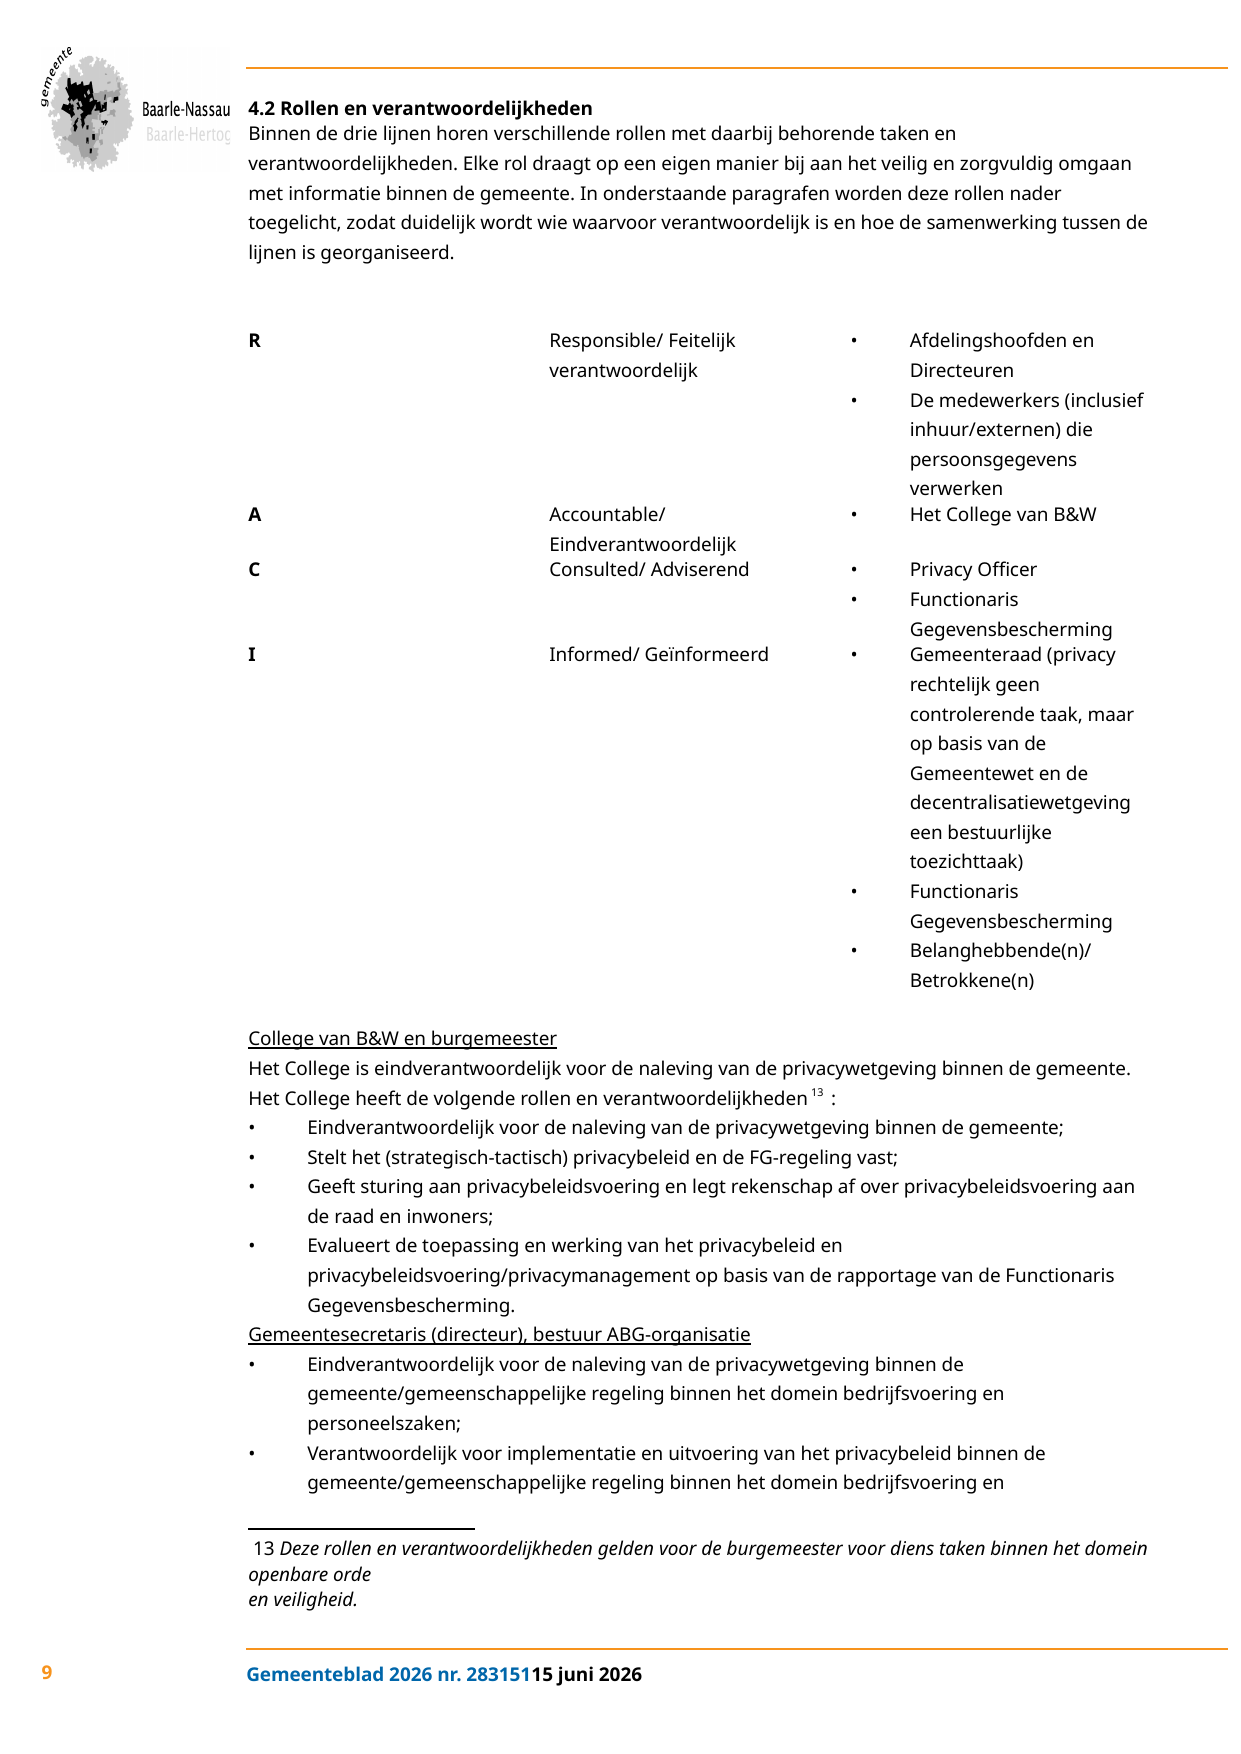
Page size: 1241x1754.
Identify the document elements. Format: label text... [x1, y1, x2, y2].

table_cell Gemeenteraad (privacy rechtelijk geen controlerende taak, maar op basis van de Gemeentewet en de decentralisatiewetgeving een bestuurlijke toezichttaak) Functionaris Gegevensbescherming Belanghebbende(n)/Betrokkene(n) [850, 642, 1152, 993]
text Het College is eindverantwoordelijk voor de naleving van de privacywetgeving binnen de gemeente. Het College heeft de volgende rollen en verantwoordelijkheden : [248, 1055, 1152, 1110]
list Stelt het (strategisch-tactisch) privacybeleid en de FG-regeling vast; [248, 1144, 1152, 1169]
text Deze rollen en verantwoordelijkheden gelden voor de burgemeester voor diens taken binnen het domein openbare orde [248, 1535, 1152, 1586]
text Gemeentesecretaris (directeur), bestuur ABG-organisatie [248, 1321, 1152, 1347]
text College van B&W en burgemeester [248, 1026, 1152, 1051]
list Evalueert de toepassing en werking van het privacybeleid en privacybeleidsvoering/privacymanagement op basis van de rapportage van de Functionaris Gegevensbescherming. [248, 1233, 1152, 1317]
list Eindverantwoordelijk voor de naleving van de privacywetgeving binnen de gemeente/gemeenschappelijke regeling binnen het domein bedrijfsvoering en personeelszaken; [248, 1351, 1152, 1436]
table_header Afdelingshoofden en Directeuren De medewerkers (inclusief inhuur/externen) die persoonsgegevens verwerken [850, 328, 1152, 501]
table_cell I [248, 642, 549, 993]
text 4.2 Rollen en verantwoordelijkheden [248, 95, 1152, 121]
text Binnen de drie lijnen horen verschillende rollen met daarbij behorende taken en verantwoordelijkheden. Elke rol draagt op een eigen manier bij aan het veilig en zorgvuldig omgaan met informatie binnen de gemeente. In onderstaande paragrafen worden deze rollen nader toegelicht, zodat duidelijk wordt wie waarvoor verantwoordelijk is en hoe de samenwerking tussen de lijnen is georganiseerd. [248, 121, 1152, 264]
table_cell Het College van B&W [850, 501, 1152, 557]
table_cell A [248, 501, 549, 557]
table_header R [248, 328, 549, 501]
table_cell Informed/ Geïnformeerd [549, 642, 850, 993]
table_header Responsible/ Feitelijk verantwoordelijk [549, 328, 850, 501]
table_cell Accountable/ Eindverantwoordelijk [549, 501, 850, 557]
list Eindverantwoordelijk voor de naleving van de privacywetgeving binnen de gemeente; [248, 1114, 1152, 1140]
list Geeft sturing aan privacybeleidsvoering en legt rekenschap af over privacybeleidsvoering aan de raad en inwoners; [248, 1173, 1152, 1229]
picture [41, 47, 231, 172]
table_cell Privacy Officer Functionaris Gegevensbescherming [850, 557, 1152, 642]
list Verantwoordelijk voor implementatie en uitvoering van het privacybeleid binnen de gemeente/gemeenschappelijke regeling binnen het domein bedrijfsvoering en [248, 1440, 1152, 1495]
table_cell C [248, 557, 549, 642]
table_cell Consulted/ Adviserend [549, 557, 850, 642]
text en veiligheid. [248, 1586, 1152, 1612]
